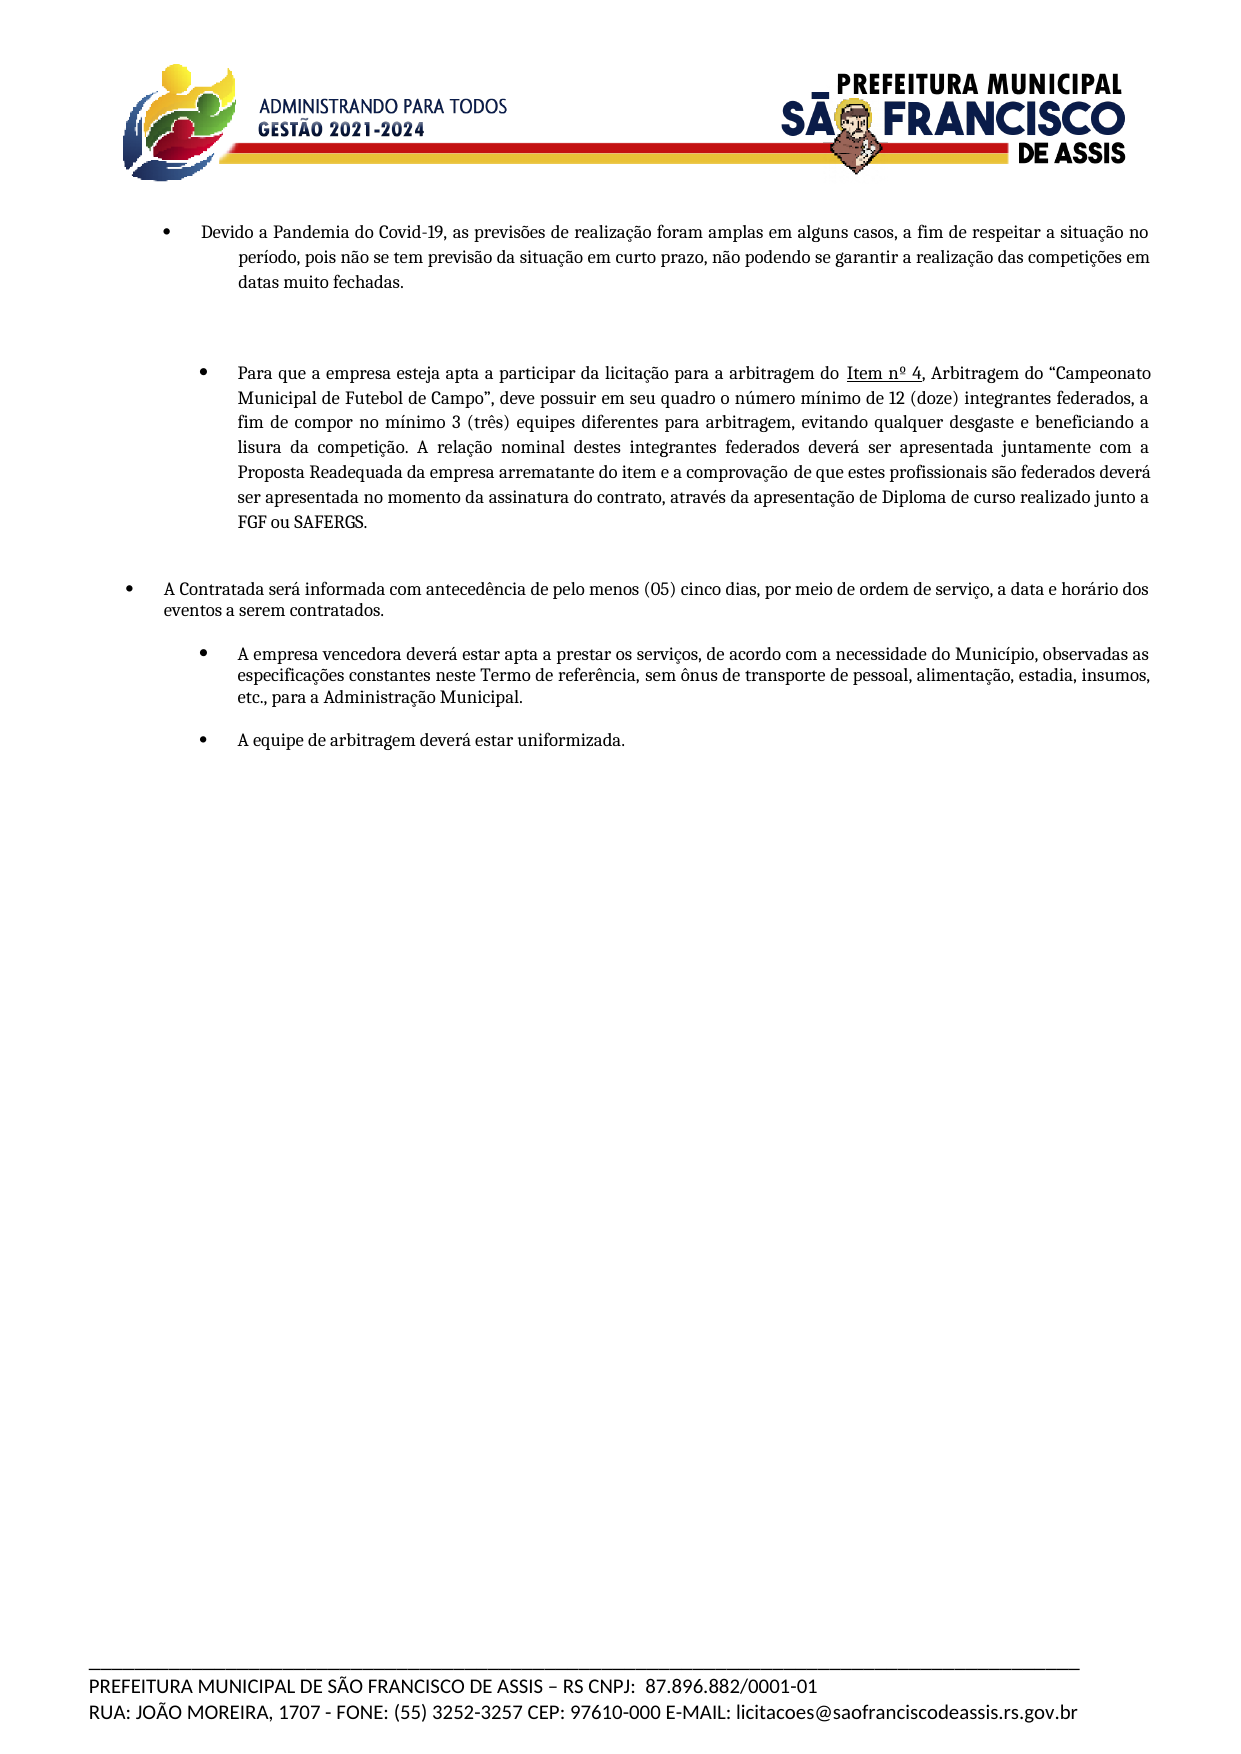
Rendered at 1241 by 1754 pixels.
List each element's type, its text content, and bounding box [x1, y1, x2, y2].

list A Contratada será informada com antecedência de pelo menos (05) cinco dias, por meio de ordem de serviço, a data e horário dos eventos a serem contratados. [126, 578, 1152, 621]
list A equipe de arbitragem deverá estar uniformizada. [200, 729, 1152, 751]
list Devido a Pandemia do Covid-19, as previsões de realização foram amplas em alguns casos, a fim de respeitar a situação no período, pois não se tem previsão da situação em curto prazo, não podendo se garantir a realização das competições em datas muito fechadas. [163, 222, 1152, 293]
list A empresa vencedora deverá estar apta a prestar os serviços, de acordo com a necessidade do Município, observadas as especificações constantes neste Termo de referência, sem ônus de transporte de pessoal, alimentação, estadia, insumos, etc., para a Administração Municipal. [200, 643, 1152, 708]
list Para que a empresa esteja apta a participar da licitação para a arbitragem do Item nº 4, Arbitragem do “Campeonato Municipal de Futebol de Campo”, deve possuir em seu quadro o número mínimo de 12 (doze) integrantes federados, a fim de compor no mínimo 3 (três) equipes diferentes para arbitragem, evitando qualquer desgaste e beneficiando a lisura da competição. A relação nominal destes integrantes federados deverá ser apresentada juntamente com a Proposta Readequada da empresa arrematante do item e a comprovação de que estes profissionais são federados deverá ser apresentada no momento da assinatura do contrato, através da apresentação de Diploma de curso realizado junto a FGF ou SAFERGS. [200, 362, 1152, 533]
